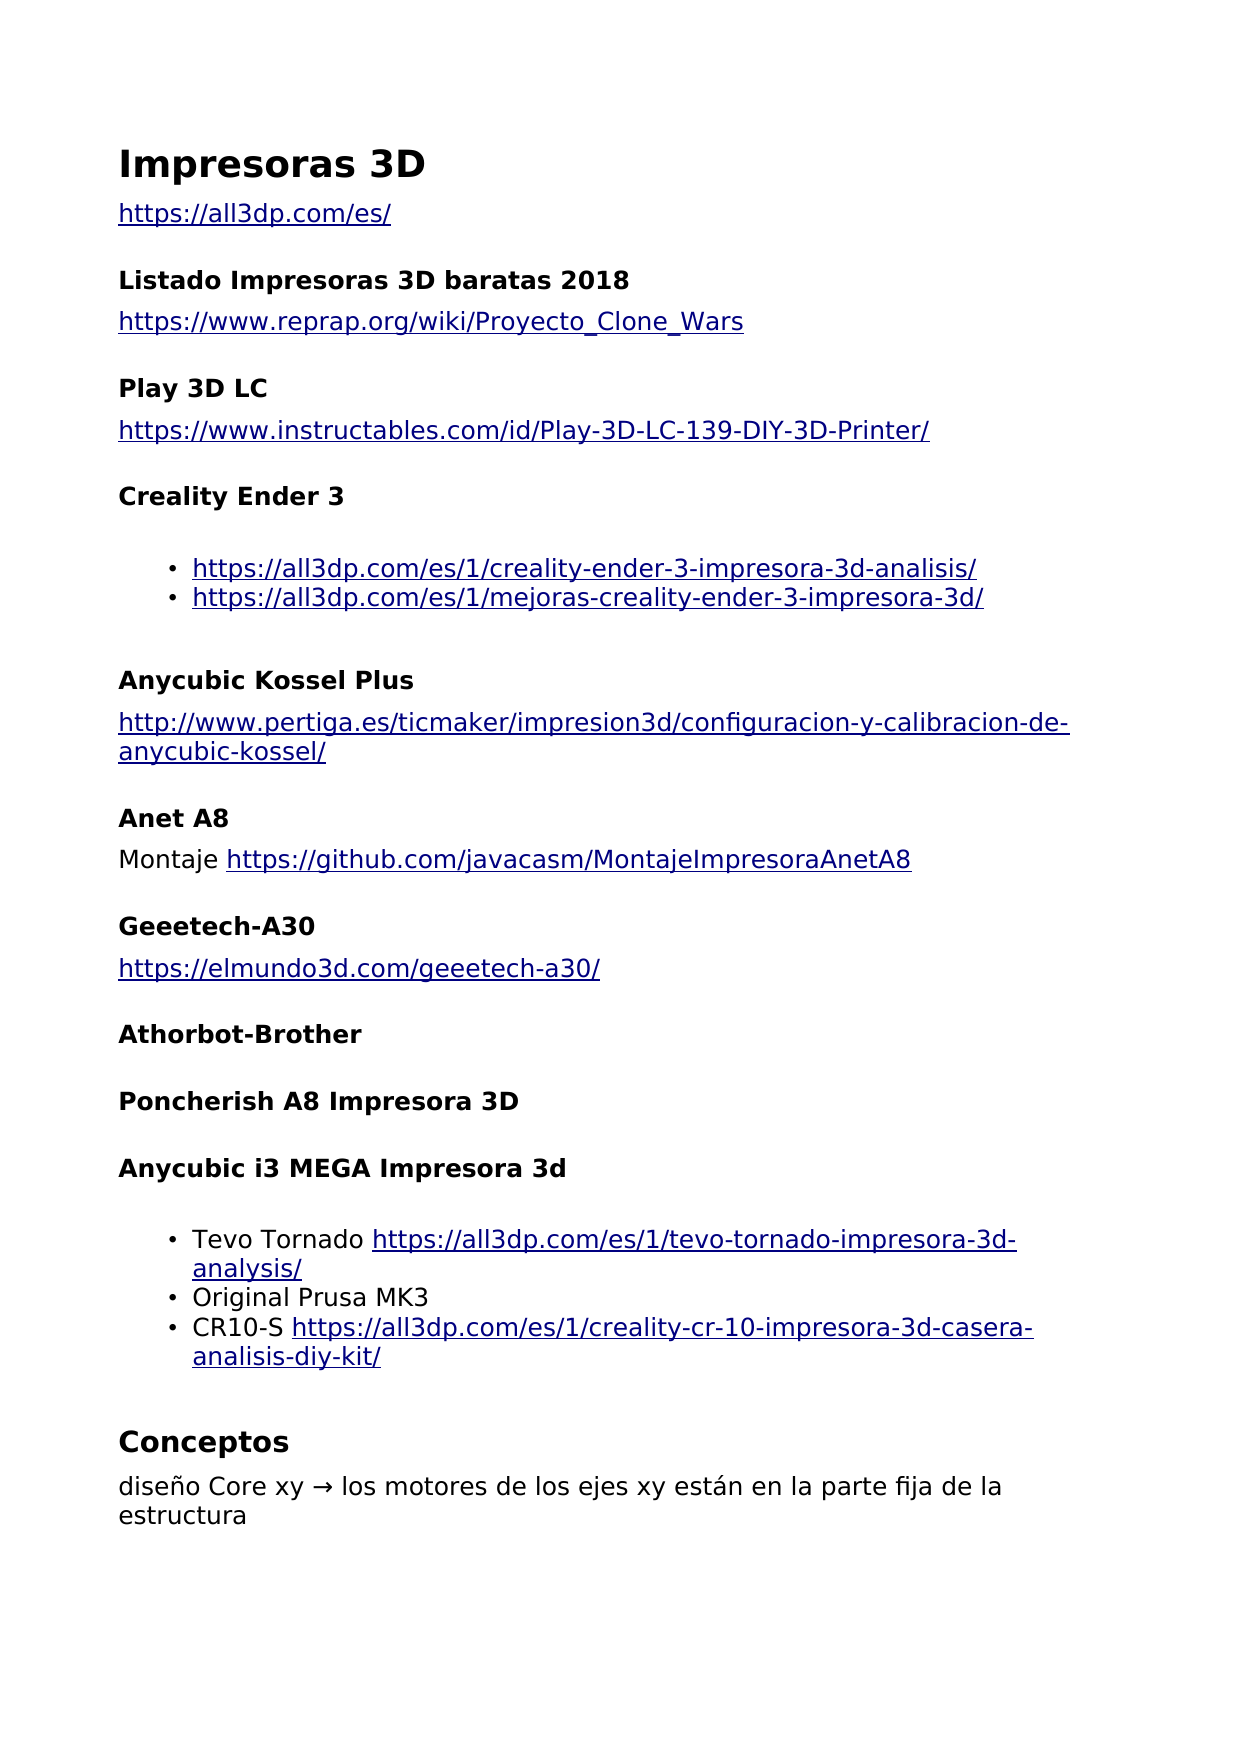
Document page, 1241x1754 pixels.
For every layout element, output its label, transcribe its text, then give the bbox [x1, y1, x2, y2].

list https://all3dp.com/es/1/creality-ender-3-impresora-3d-analisis/ [177, 554, 1122, 583]
subtitle Geeetech-A30 [118, 912, 1122, 942]
subtitle Conceptos [118, 1426, 1122, 1459]
text https://all3dp.com/es/ [118, 199, 1122, 228]
subtitle Listado Impresoras 3D baratas 2018 [118, 266, 1122, 295]
subtitle Creality Ender 3 [118, 483, 1122, 512]
subtitle Play 3D LC [118, 374, 1122, 403]
list CR10-S https://all3dp.com/es/1/creality-cr-10-impresora-3d-casera-analisis-diy-kit/ [177, 1313, 1122, 1371]
list Original Prusa MK3 [177, 1283, 1122, 1313]
text http://www.pertiga.es/ticmaker/impresion3d/configuracion-y-calibracion-de-anycubic-kossel/ [118, 708, 1122, 767]
text https://www.reprap.org/wiki/Proyecto_Clone_Wars [118, 308, 1122, 337]
subtitle Poncherish A8 Impresora 3D [118, 1087, 1122, 1117]
subtitle Anycubic Kossel Plus [118, 667, 1122, 696]
list Tevo Tornado https://all3dp.com/es/1/tevo-tornado-impresora-3d-analysis/ [177, 1225, 1122, 1283]
subtitle Athorbot-Brother [118, 1021, 1122, 1050]
subtitle Impresoras 3D [118, 143, 1122, 187]
text Montaje https://github.com/javacasm/MontajeImpresoraAnetA8 [118, 846, 1122, 875]
text https://elmundo3d.com/geeetech-a30/ [118, 954, 1122, 983]
text diseño Core xy → los motores de los ejes xy están en la parte fija de la estructura [118, 1472, 1122, 1530]
subtitle Anet A8 [118, 804, 1122, 833]
subtitle Anycubic i3 MEGA Impresora 3d [118, 1154, 1122, 1183]
text https://www.instructables.com/id/Play-3D-LC-139-DIY-3D-Printer/ [118, 416, 1122, 445]
list https://all3dp.com/es/1/mejoras-creality-ender-3-impresora-3d/ [177, 583, 1122, 612]
